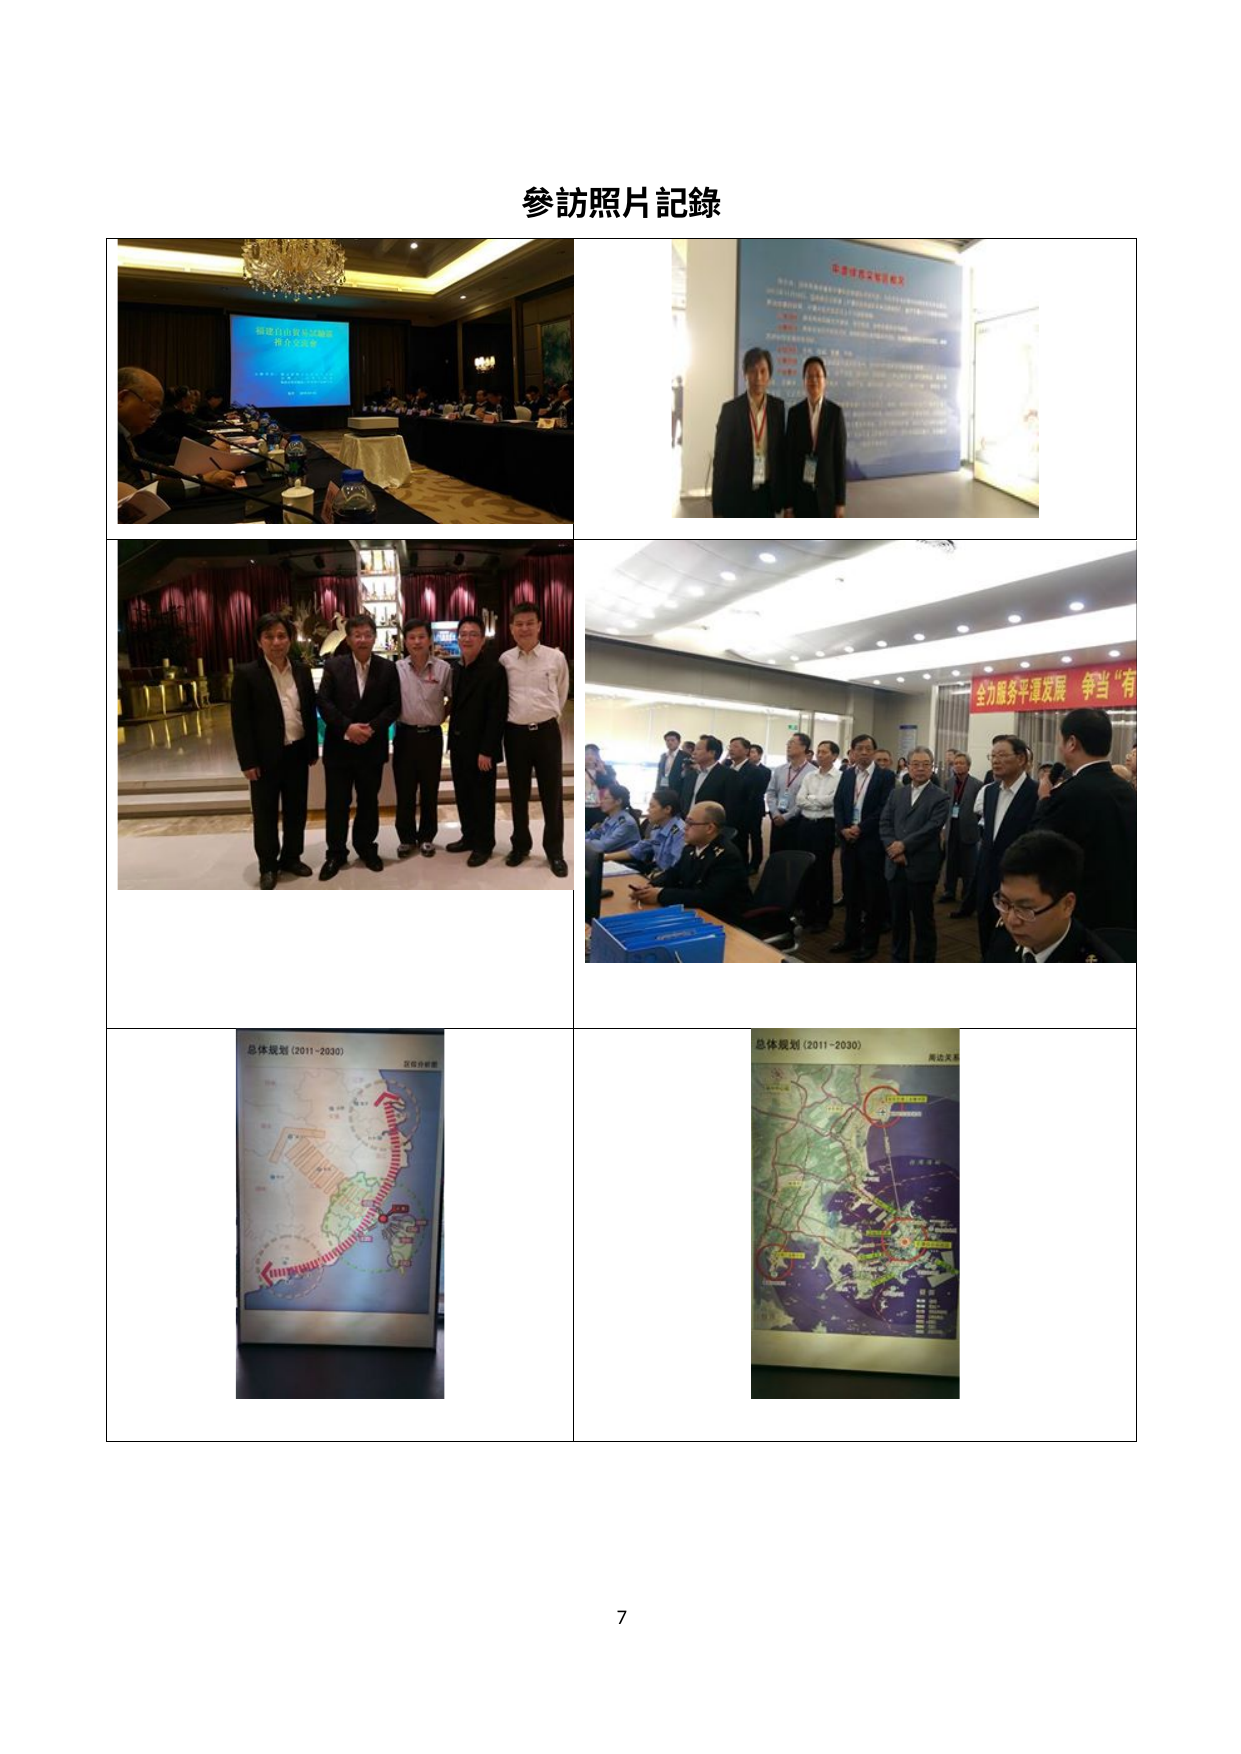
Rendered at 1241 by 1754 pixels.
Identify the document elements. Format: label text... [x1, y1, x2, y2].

table_cell [574, 1029, 1136, 1441]
table_cell [574, 540, 1136, 1027]
table_cell [107, 540, 573, 1027]
picture [751, 1028, 960, 1399]
picture [117, 540, 574, 890]
table_cell [107, 1029, 573, 1441]
picture [117, 239, 574, 524]
picture [671, 239, 1039, 518]
picture [235, 1028, 445, 1399]
picture [585, 540, 1137, 963]
table_header [574, 239, 1136, 539]
table_header [107, 239, 573, 539]
subtitle 參訪照片記錄 [118, 163, 1125, 238]
